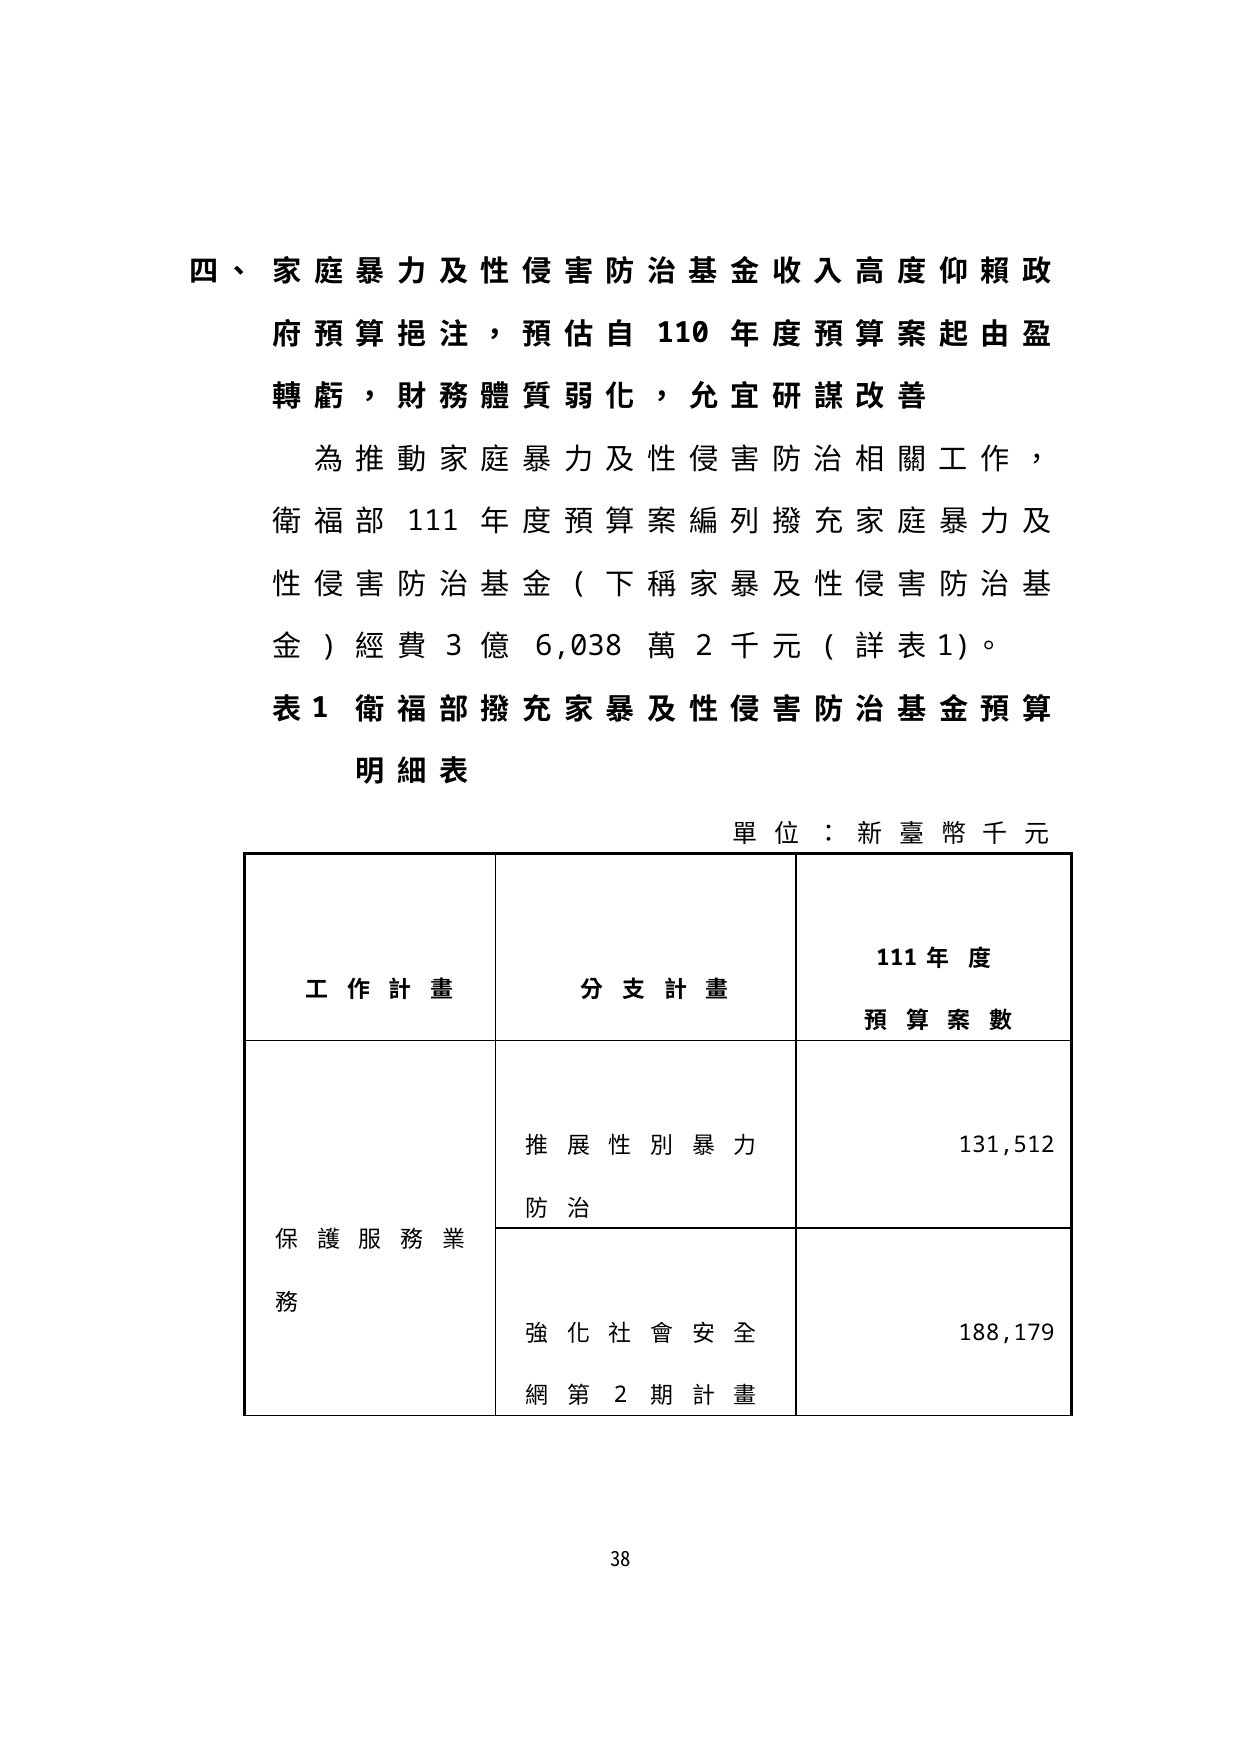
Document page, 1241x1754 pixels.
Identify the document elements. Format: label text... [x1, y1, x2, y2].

text 表1 衛福部撥充家暴及性侵害防治基金預算明細表 [241, 665, 1058, 790]
table_cell 188,179 [797, 1229, 1070, 1415]
table_cell 保護服務業務 [246, 1041, 495, 1415]
table_cell 推展性別暴力防治 [496, 1041, 795, 1227]
text 為推動家庭暴力及性侵害防治相關工作，衛福部111年度預算案編列撥充家庭暴力及性侵害防治基金(下稱家暴及性侵害防治基金)經費3億6,038萬2千元(詳表1)。 [242, 415, 1058, 665]
table_cell 131,512 [797, 1041, 1070, 1227]
table_cell 強化社會安全網第2期計畫 [496, 1229, 795, 1415]
text 四、家庭暴力及性侵害防治基金收入高度仰賴政府預算挹注，預估自110年度預算案起由盈轉虧，財務體質弱化，允宜研謀改善 [183, 227, 1058, 415]
table_header 111年度 預算案數 [797, 855, 1070, 1040]
text 單位：新臺幣千元 [183, 790, 1058, 852]
table_header 分支計畫 [496, 855, 795, 1040]
table_header 工作計畫 [246, 855, 495, 1040]
